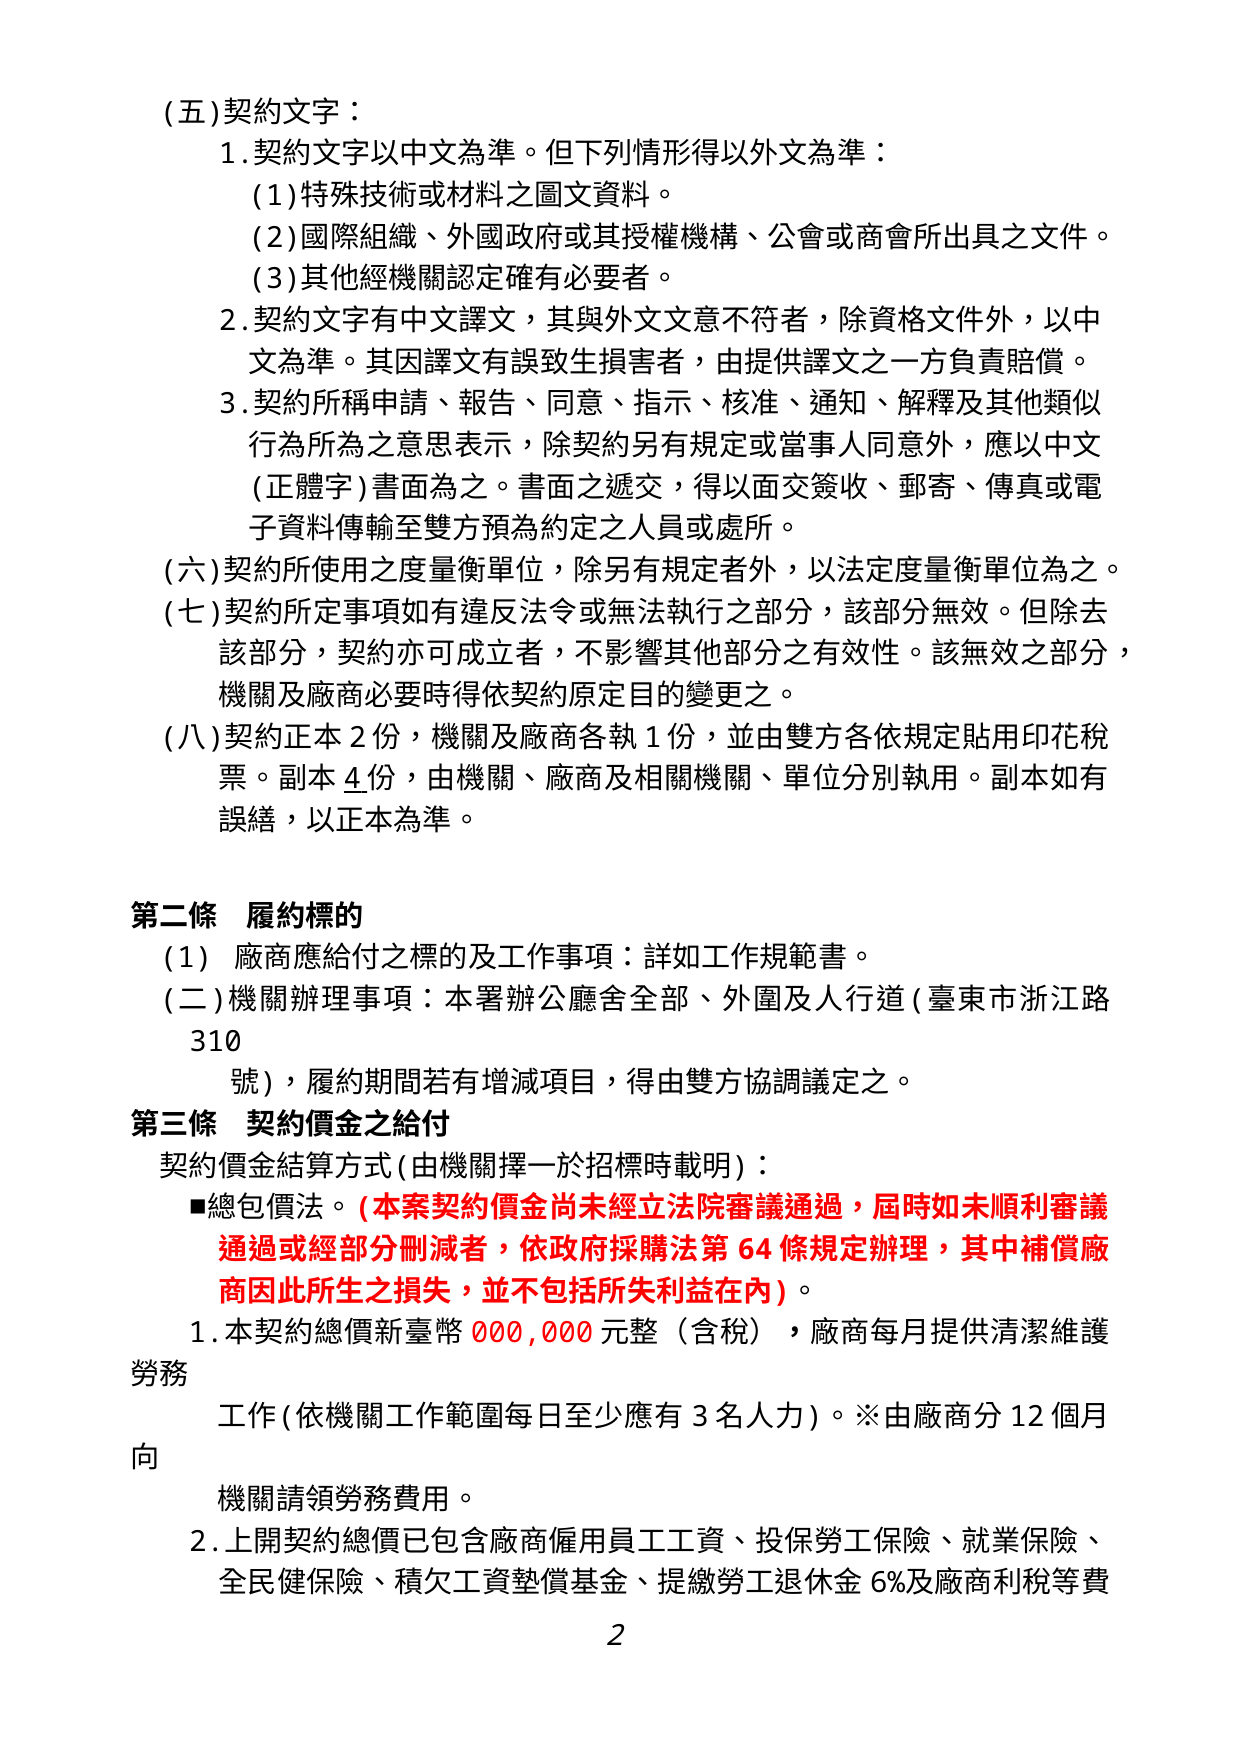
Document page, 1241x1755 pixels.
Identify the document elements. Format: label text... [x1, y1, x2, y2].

text (七)契約所定事項如有違反法令或無法執行之部分，該部分無效。但除去該部分，契約亦可成立者，不影響其他部分之有效性。該無效之部分，機關及廠商必要時得依契約原定目的變更之。 [159, 589, 1110, 714]
text ■總包價法。(本案契約價金尚未經立法院審議通過，屆時如未順利審議通過或經部分刪減者，依政府採購法第64條規定辦理，其中補償廠商因此所生之損失，並不包括所失利益在內)。 [189, 1184, 1110, 1309]
text 3.契約所稱申請、報告、同意、指示、核准、通知、解釋及其他類似行為所為之意思表示，除契約另有規定或當事人同意外，應以中文(正體字)書面為之。書面之遞交，得以面交簽收、郵寄、傳真或電子資料傳輸至雙方預為約定之人員或處所。 [218, 380, 1104, 547]
text 2.上開契約總價已包含廠商僱用員工工資、投保勞工保險、就業保險、全民健保險、積欠工資墊償基金、提繳勞工退休金6%及廠商利稅等費 [189, 1518, 1110, 1601]
text 2.契約文字有中文譯文，其與外文文意不符者，除資格文件外，以中文為準。其因譯文有誤致生損害者，由提供譯文之一方負責賠償。 [218, 297, 1104, 380]
text (1)特殊技術或材料之圖文資料。 [248, 172, 1110, 214]
text 機關請領勞務費用。 [130, 1476, 1110, 1518]
text (2)國際組織、外國政府或其授權機構、公會或商會所出具之文件。 [248, 214, 1110, 255]
text 1.契約文字以中文為準。但下列情形得以外文為準： [218, 130, 1104, 172]
text 工作(依機關工作範圍每日至少應有3名人力)。※由廠商分12個月向 [130, 1393, 1110, 1476]
text 第二條 履約標的 [130, 893, 1110, 934]
list 廠商應給付之標的及工作事項：詳如工作規範書。 [159, 934, 1110, 976]
text 契約價金結算方式(由機關擇一於招標時載明)： [159, 1143, 1110, 1184]
text 第三條 契約價金之給付 [130, 1101, 1110, 1143]
text (五)契約文字： [159, 89, 1110, 130]
text 1.本契約總價新臺幣000,000元整（含稅），廠商每月提供清潔維護勞務 [130, 1309, 1110, 1393]
text (3)其他經機關認定確有必要者。 [248, 255, 1110, 297]
text (六)契約所使用之度量衡單位，除另有規定者外，以法定度量衡單位為之。 [159, 547, 1110, 589]
text (八)契約正本2份，機關及廠商各執1份，並由雙方各依規定貼用印花稅票。副本4份，由機關、廠商及相關機關、單位分別執用。副本如有誤繕，以正本為準。 [159, 714, 1110, 839]
text (二)機關辦理事項：本署辦公廳舍全部、外圍及人行道(臺東市浙江路310 [159, 976, 1110, 1059]
text 號)，履約期間若有增減項目，得由雙方協調議定之。 [142, 1059, 1110, 1101]
